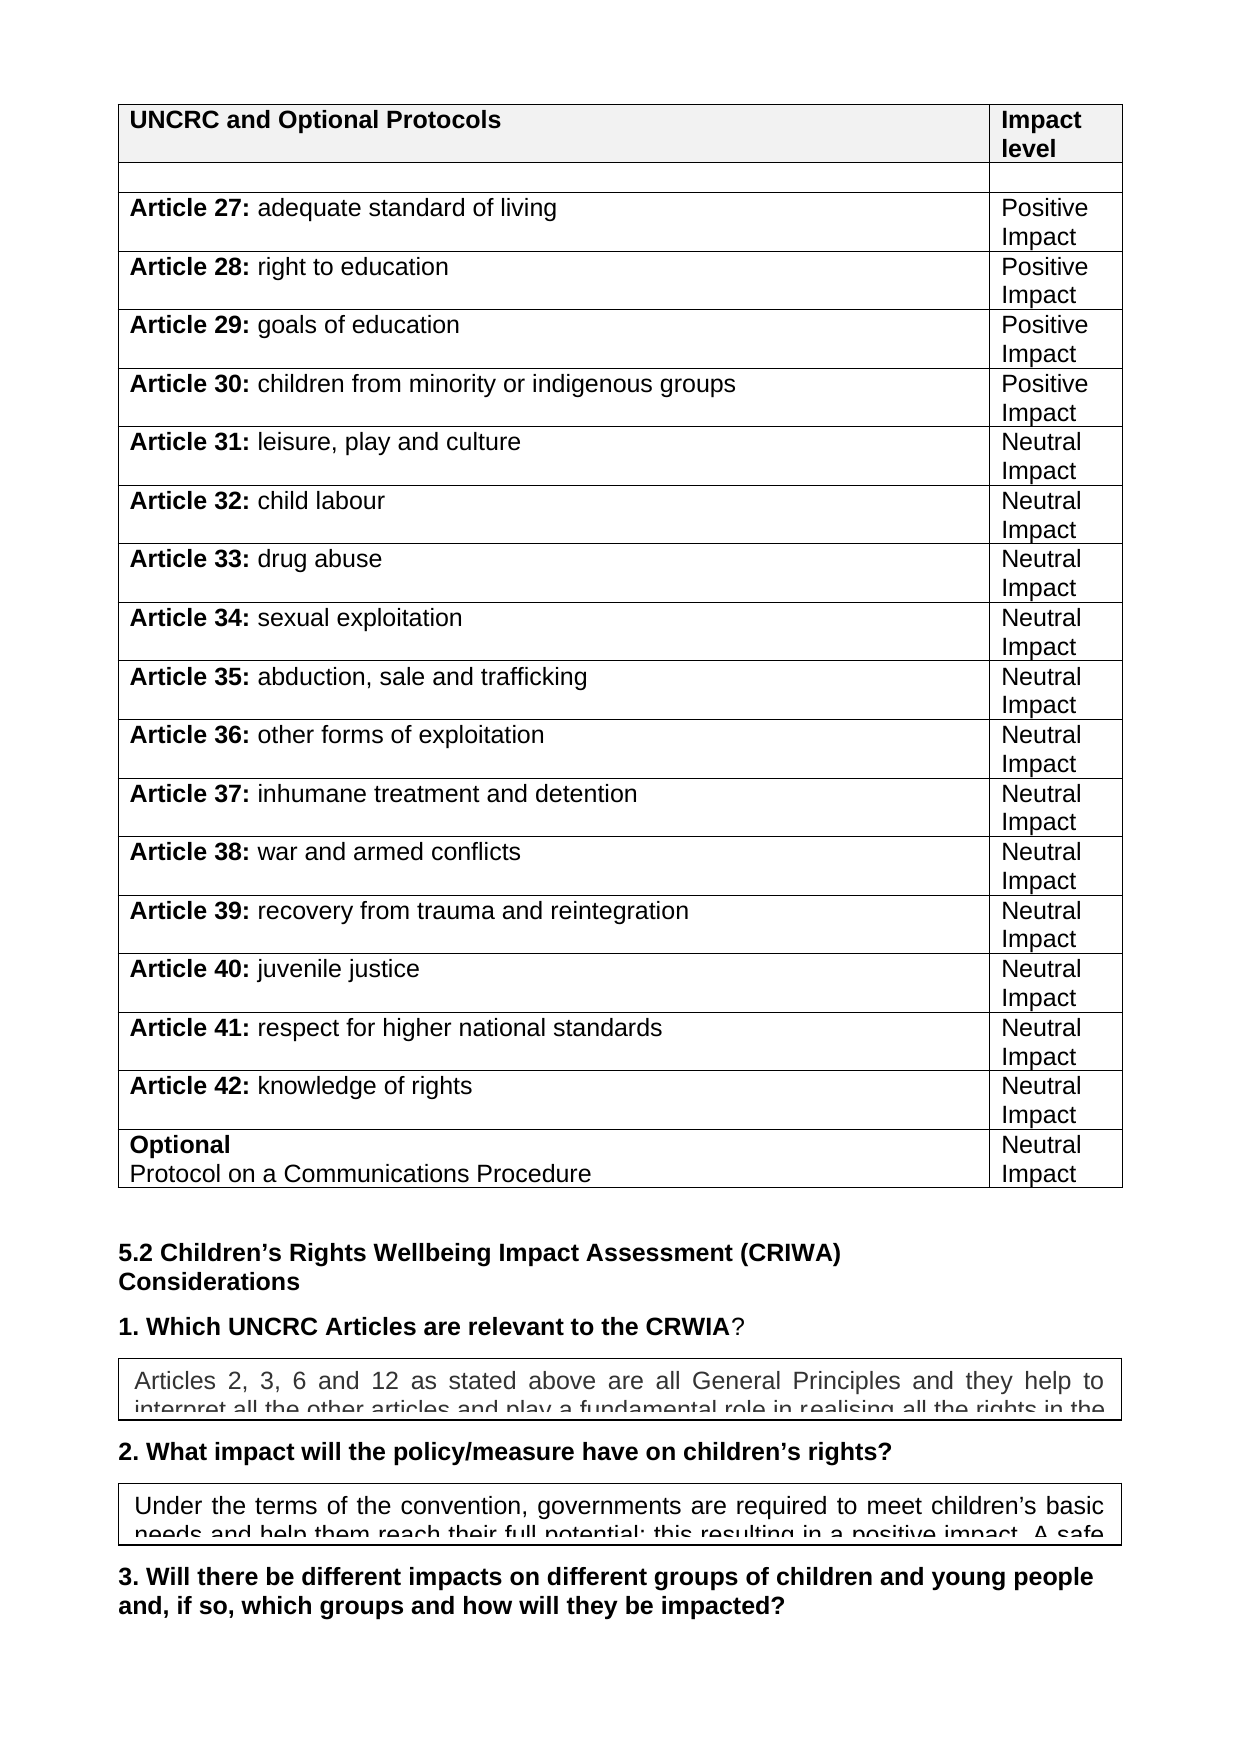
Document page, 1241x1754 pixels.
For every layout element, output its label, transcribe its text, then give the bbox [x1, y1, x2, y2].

table_cell Neutral Impact [990, 544, 1122, 602]
subtitle 5.2 Children’s Rights Wellbeing Impact Assessment (CRIWA) [118, 1238, 1122, 1267]
text 1. Which UNCRC Articles are relevant to the CRWIA? [118, 1312, 1122, 1341]
table_cell Neutral Impact [990, 779, 1122, 836]
table_cell Neutral Impact [990, 486, 1122, 543]
table_cell Article 38: war and armed conflicts [119, 837, 989, 894]
table_cell Article 28: right to education [119, 252, 989, 309]
table_cell Neutral Impact [990, 837, 1122, 894]
table_cell Article 30: children from minority or indigenous groups [119, 369, 989, 426]
table_cell Neutral Impact [990, 603, 1122, 660]
table_cell Neutral Impact [990, 163, 1122, 192]
table_cell Article 39: recovery from trauma and reintegration [119, 896, 989, 953]
table_cell Neutral Impact [990, 1071, 1122, 1129]
table_header UNCRC and Optional Protocols [119, 105, 989, 162]
table_cell [119, 163, 989, 192]
table_cell Article 29: goals of education [119, 310, 989, 368]
table_cell Neutral Impact [990, 1013, 1122, 1070]
table_cell Neutral Impact [990, 661, 1122, 719]
table_cell Neutral Impact [990, 954, 1122, 1012]
table_cell Article 32: child labour [119, 486, 989, 543]
table_cell Article 37: inhumane treatment and detention [119, 779, 989, 836]
table_cell Positive Impact [990, 252, 1122, 309]
text Considerations [118, 1267, 1122, 1295]
table_cell Article 36: other forms of exploitation [119, 720, 989, 777]
table_cell Article 42: knowledge of rights [119, 1071, 989, 1129]
table_cell Positive Impact [990, 369, 1122, 426]
table_cell Article 27: adequate standard of living [119, 193, 989, 251]
table_cell Article 40: juvenile justice [119, 954, 989, 1012]
table_cell Article 33: drug abuse [119, 544, 989, 602]
text Articles 2, 3, 6 and 12 as stated above are all General Principles and they help to interpret all the other articles and play a fundamental role in realising all the rights in the Convention for all children. [134, 1366, 1106, 1412]
table_cell Article 41: respect for higher national standards [119, 1013, 989, 1070]
table_cell Neutral Impact [990, 427, 1122, 485]
text 2. What impact will the policy/measure have on children’s rights? [118, 1437, 1122, 1466]
table_cell Optional Protocol on a Communications Procedure [119, 1130, 989, 1187]
text 3. Will there be different impacts on different groups of children and young people and, if so, which groups and how will they be impacted? [118, 1562, 1122, 1620]
text Under the terms of the convention, governments are required to meet children’s basic needs and help them reach their full potential; this resulting in a positive impact. A safe home will support young people to feel secure and enable them the best opportunity to grow and flourish at a time of transition. [134, 1491, 1106, 1537]
table_cell Article 34: sexual exploitation [119, 603, 989, 660]
table_cell Neutral Impact [990, 720, 1122, 777]
table_cell Article 35: abduction, sale and trafficking [119, 661, 989, 719]
table_cell Neutral Impact [990, 896, 1122, 953]
table_cell Neutral Impact [990, 1130, 1122, 1187]
table_cell Positive Impact [990, 310, 1122, 368]
table_cell Article 31: leisure, play and culture [119, 427, 989, 485]
table_header Impact level [990, 105, 1122, 162]
table_cell Positive Impact [990, 193, 1122, 251]
